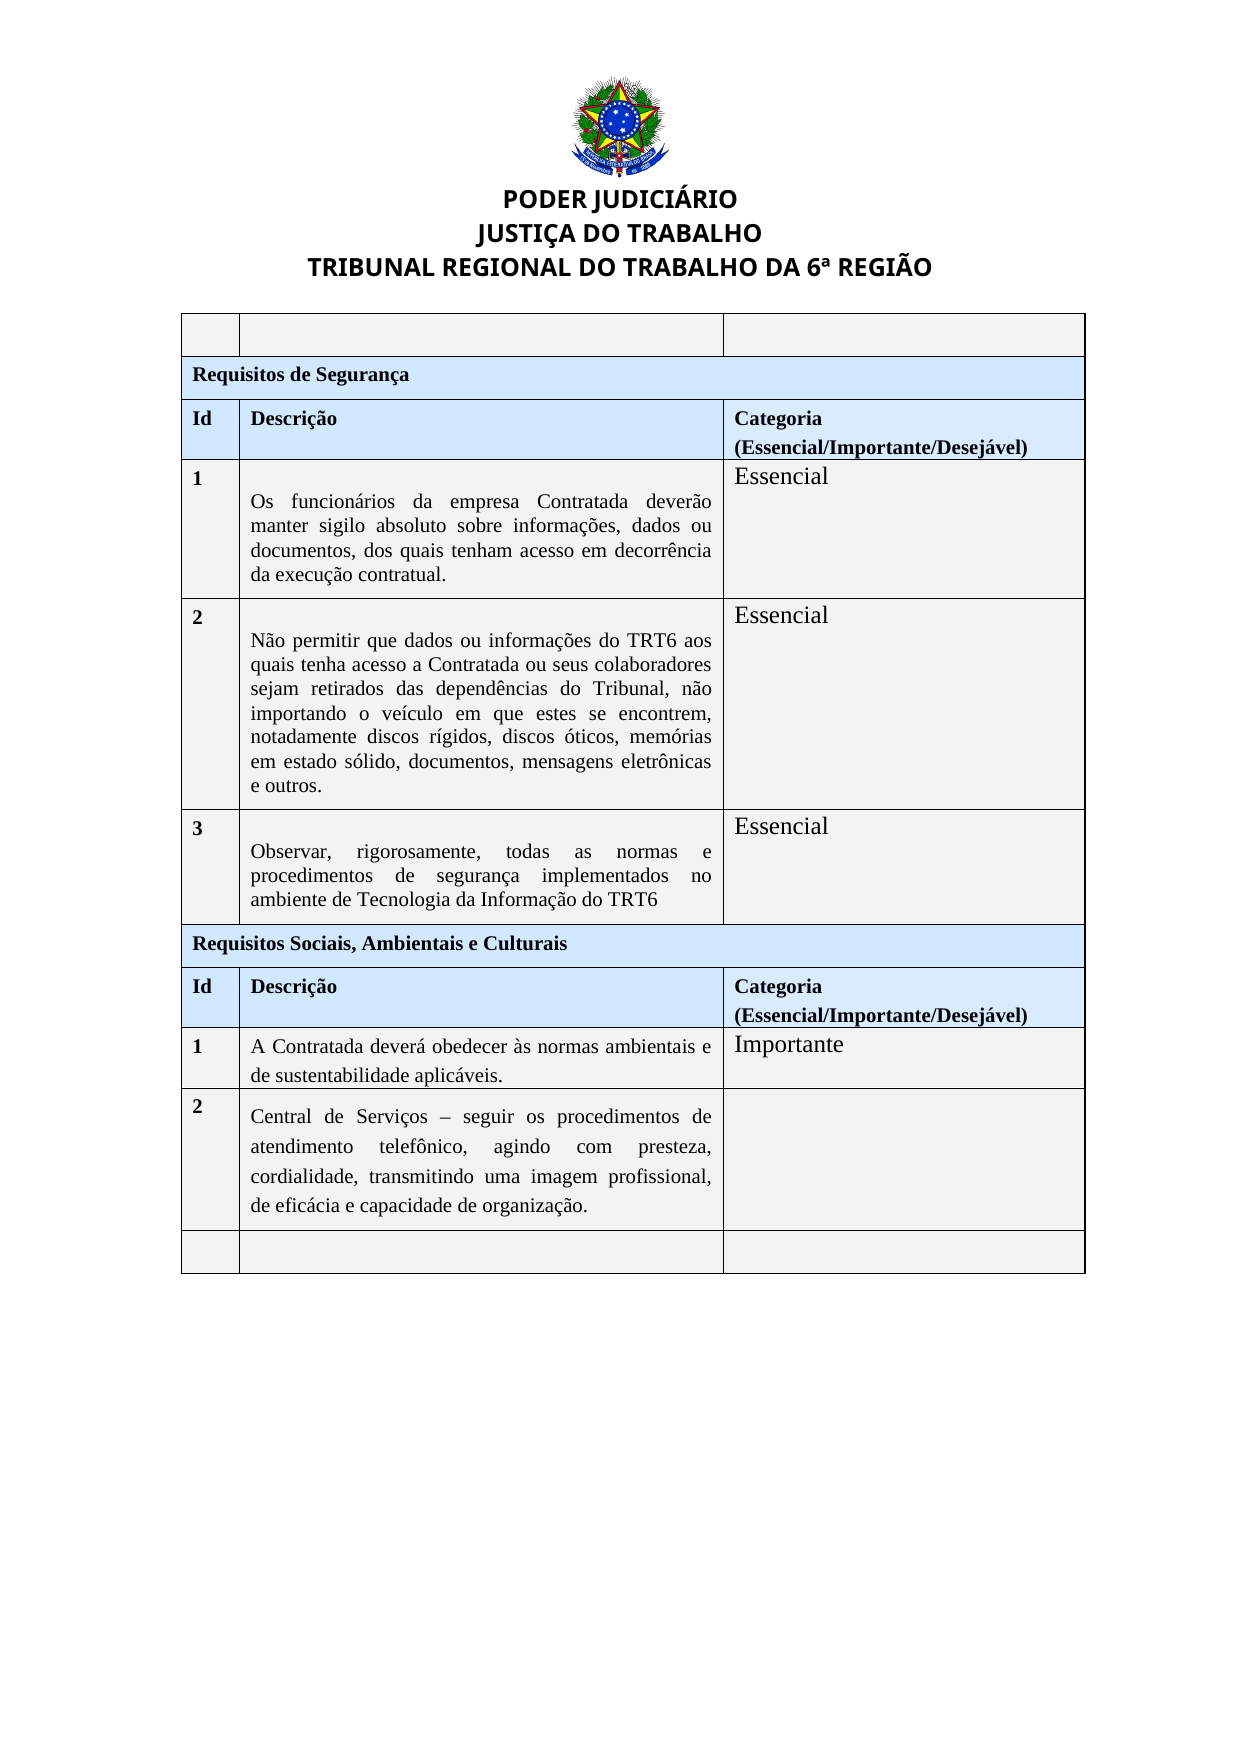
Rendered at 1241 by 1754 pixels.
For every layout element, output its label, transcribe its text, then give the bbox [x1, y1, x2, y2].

table_cell 2 [182, 1089, 239, 1230]
table_cell [177, 399, 181, 459]
table_cell 1 [182, 460, 239, 598]
table_cell [177, 459, 181, 598]
table_cell Essencial [724, 599, 1084, 809]
table_cell [177, 598, 181, 809]
table_cell [177, 1088, 181, 1230]
table_cell [177, 356, 181, 399]
table_cell Categoria (Essencial/Importante/Desejável) [724, 400, 1084, 459]
table_cell 3 [182, 810, 239, 924]
table_cell Observar, rigorosamente, todas as normas e procedimentos de segurança implementados no ambiente de Tecnologia da Informação do TRT6 [240, 810, 723, 924]
table_cell [182, 314, 239, 356]
table_cell [177, 1230, 181, 1273]
table_cell [177, 967, 181, 1027]
table_cell Essencial [724, 460, 1084, 598]
table_cell Os funcionários da empresa Contratada deverão manter sigilo absoluto sobre informações, dados ou documentos, dos quais tenham acesso em decorrência da execução contratual. [240, 460, 723, 598]
table_cell [177, 1027, 181, 1087]
table_cell [177, 313, 181, 356]
table_cell Id [182, 400, 239, 459]
table_cell [724, 314, 1084, 356]
table_cell Requisitos de Segurança [182, 357, 1084, 399]
table_cell A Contratada deverá obedecer às normas ambientais e de sustentabilidade aplicáveis. [240, 1028, 723, 1087]
table_cell Requisitos Sociais, Ambientais e Culturais [182, 925, 1084, 967]
table_cell Importante [724, 1028, 1084, 1087]
table_cell Não permitir que dados ou informações do TRT6 aos quais tenha acesso a Contratada ou seus colaboradores sejam retirados das dependências do Tribunal, não importando o veículo em que estes se encontrem, notadamente discos rígidos, discos óticos, memórias em estado sólido, documentos, mensagens eletrônicas e outros. [240, 599, 723, 809]
table_cell [177, 924, 181, 967]
table_cell Id [182, 968, 239, 1027]
table_cell Descrição [240, 968, 723, 1027]
table_cell Categoria (Essencial/Importante/Desejável) [724, 968, 1084, 1027]
table_cell [724, 1089, 1084, 1230]
table_cell [177, 809, 181, 924]
table_cell [724, 1231, 1084, 1273]
table_cell [240, 1231, 723, 1273]
table_cell Central de Serviços – seguir os procedimentos de atendimento telefônico, agindo com presteza, cordialidade, transmitindo uma imagem profissional, de eficácia e capacidade de organização. [240, 1089, 723, 1230]
table_cell 2 [182, 599, 239, 809]
table_cell [240, 314, 723, 356]
table_cell 1 [182, 1028, 239, 1087]
table_cell Essencial [724, 810, 1084, 924]
table_cell Descrição [240, 400, 723, 459]
table_cell [182, 1231, 239, 1273]
